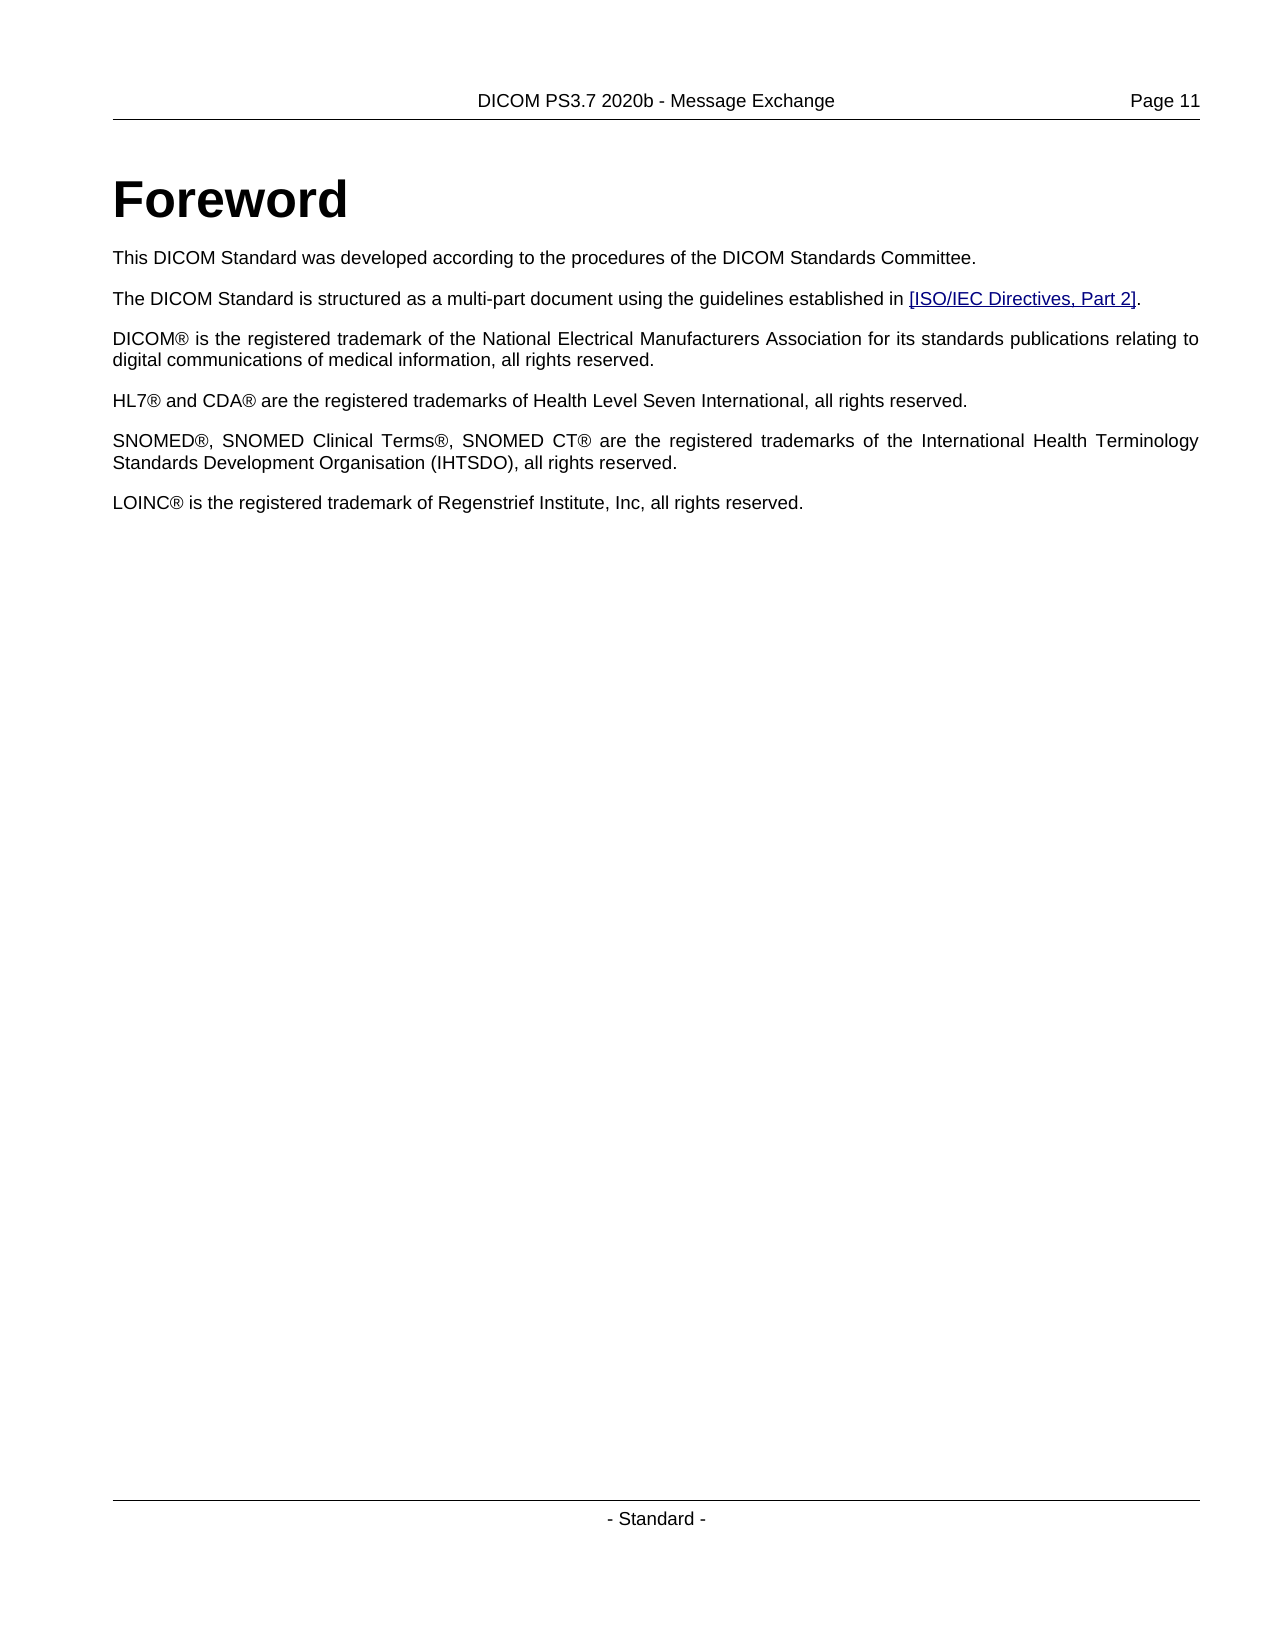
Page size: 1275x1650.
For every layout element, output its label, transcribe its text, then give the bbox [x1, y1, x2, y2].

text This DICOM Standard was developed according to the procedures of the DICOM Standards Committee. [112, 247, 1200, 269]
text LOINC® is the registered trademark of Regenstrief Institute, Inc, all rights reserved. [112, 492, 1200, 513]
text DICOM® is the registered trademark of the National Electrical Manufacturers Association for its standards publications relating to digital communications of medical information, all rights reserved. [112, 328, 1200, 371]
text SNOMED®, SNOMED Clinical Terms®, SNOMED CT® are the registered trademarks of the International Health Terminology Standards Development Organisation (IHTSDO), all rights reserved. [112, 430, 1200, 473]
text The DICOM Standard is structured as a multi-part document using the guidelines established in [ISO/IEC Directives, Part 2]. [112, 287, 1200, 309]
text HL7® and CDA® are the registered trademarks of Health Level Seven International, all rights reserved. [112, 389, 1200, 411]
text Foreword [112, 169, 1200, 228]
